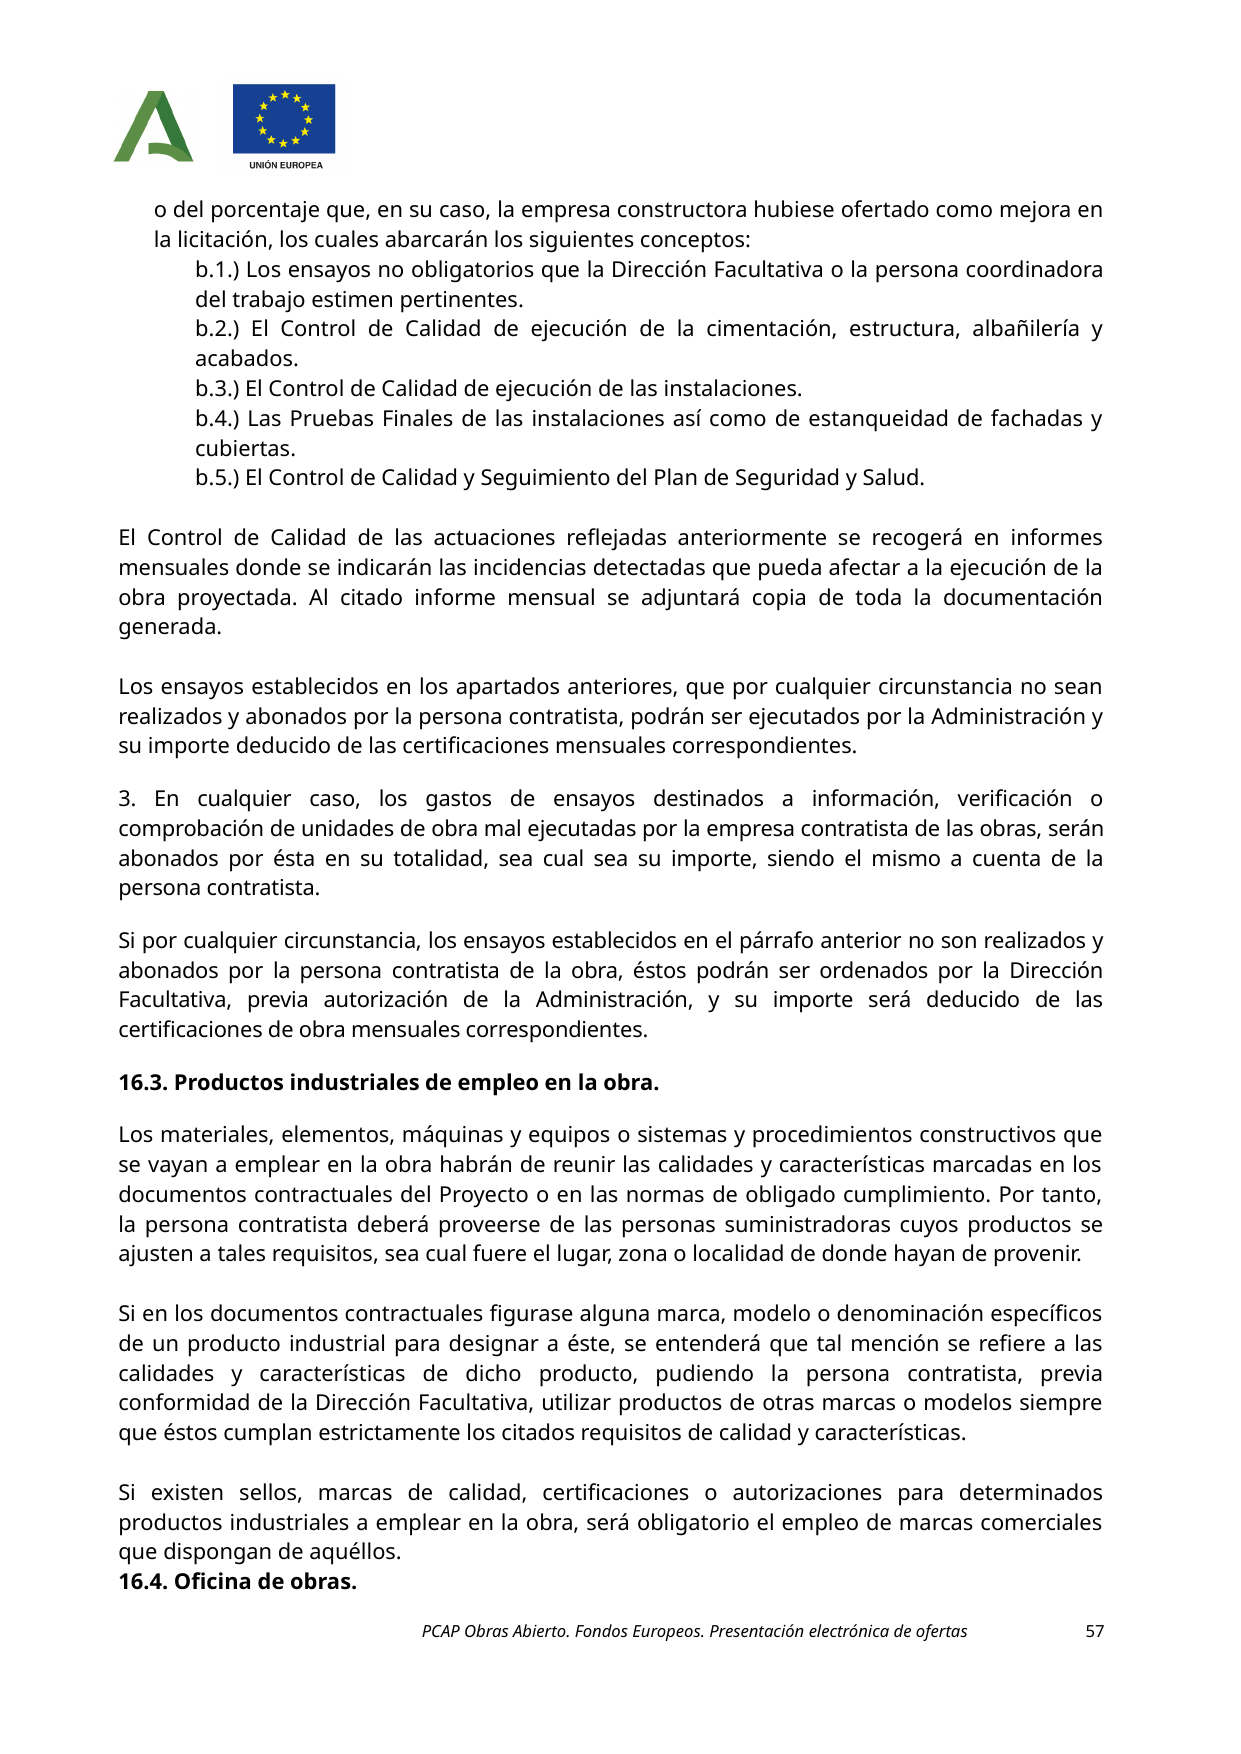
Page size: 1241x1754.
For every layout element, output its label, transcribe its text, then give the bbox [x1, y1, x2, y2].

text b.5.) El Control de Calidad y Seguimiento del Plan de Seguridad y Salud. [195, 462, 1104, 492]
text Los materiales, elementos, máquinas y equipos o sistemas y procedimientos constructivos que se vayan a emplear en la obra habrán de reunir las calidades y características marcadas en los documentos contractuales del Proyecto o en las normas de obligado cumplimiento. Por tanto, la persona contratista deberá proveerse de las personas suministradoras cuyos productos se ajusten a tales requisitos, sea cual fuere el lugar, zona o localidad de donde hayan de provenir. [118, 1119, 1104, 1268]
text El Control de Calidad de las actuaciones reflejadas anteriormente se recogerá en informes mensuales donde se indicarán las incidencias detectadas que pueda afectar a la ejecución de la obra proyectada. Al citado informe mensual se adjuntará copia de toda la documentación generada. [118, 522, 1104, 641]
text 16.4. Oficina de obras. [118, 1566, 1104, 1596]
text Si por cualquier circunstancia, los ensayos establecidos en el párrafo anterior no son realizados y abonados por la persona contratista de la obra, éstos podrán ser ordenados por la Dirección Facultativa, previa autorización de la Administración, y su importe será deducido de las certificaciones de obra mensuales correspondientes. [118, 925, 1104, 1044]
text b.3.) El Control de Calidad de ejecución de las instalaciones. [195, 373, 1104, 403]
text b.4.) Las Pruebas Finales de las instalaciones así como de estanqueidad de fachadas y cubiertas. [195, 403, 1104, 462]
picture [221, 78, 347, 176]
picture [109, 86, 198, 166]
text 16.3. Productos industriales de empleo en la obra. [118, 1067, 1104, 1097]
text 3. En cualquier caso, los gastos de ensayos destinados a información, verificación o comprobación de unidades de obra mal ejecutadas por la empresa contratista de las obras, serán abonados por ésta en su totalidad, sea cual sea su importe, siendo el mismo a cuenta de la persona contratista. [118, 783, 1104, 902]
text Si existen sellos, marcas de calidad, certificaciones o autorizaciones para determinados productos industriales a emplear en la obra, será obligatorio el empleo de marcas comerciales que dispongan de aquéllos. [118, 1477, 1104, 1566]
text Los ensayos establecidos en los apartados anteriores, que por cualquier circunstancia no sean realizados y abonados por la persona contratista, podrán ser ejecutados por la Administración y su importe deducido de las certificaciones mensuales correspondientes. [118, 671, 1104, 760]
text o del porcentaje que, en su caso, la empresa constructora hubiese ofertado como mejora en la licitación, los cuales abarcarán los siguientes conceptos: [153, 194, 1104, 254]
text b.2.) El Control de Calidad de ejecución de la cimentación, estructura, albañilería y acabados. [195, 313, 1104, 373]
text b.1.) Los ensayos no obligatorios que la Dirección Facultativa o la persona coordinadora del trabajo estimen pertinentes. [195, 254, 1104, 313]
text Si en los documentos contractuales figurase alguna marca, modelo o denominación específicos de un producto industrial para designar a éste, se entenderá que tal mención se refiere a las calidades y características de dicho producto, pudiendo la persona contratista, previa conformidad de la Dirección Facultativa, utilizar productos de otras marcas o modelos siempre que éstos cumplan estrictamente los citados requisitos de calidad y características. [118, 1298, 1104, 1447]
